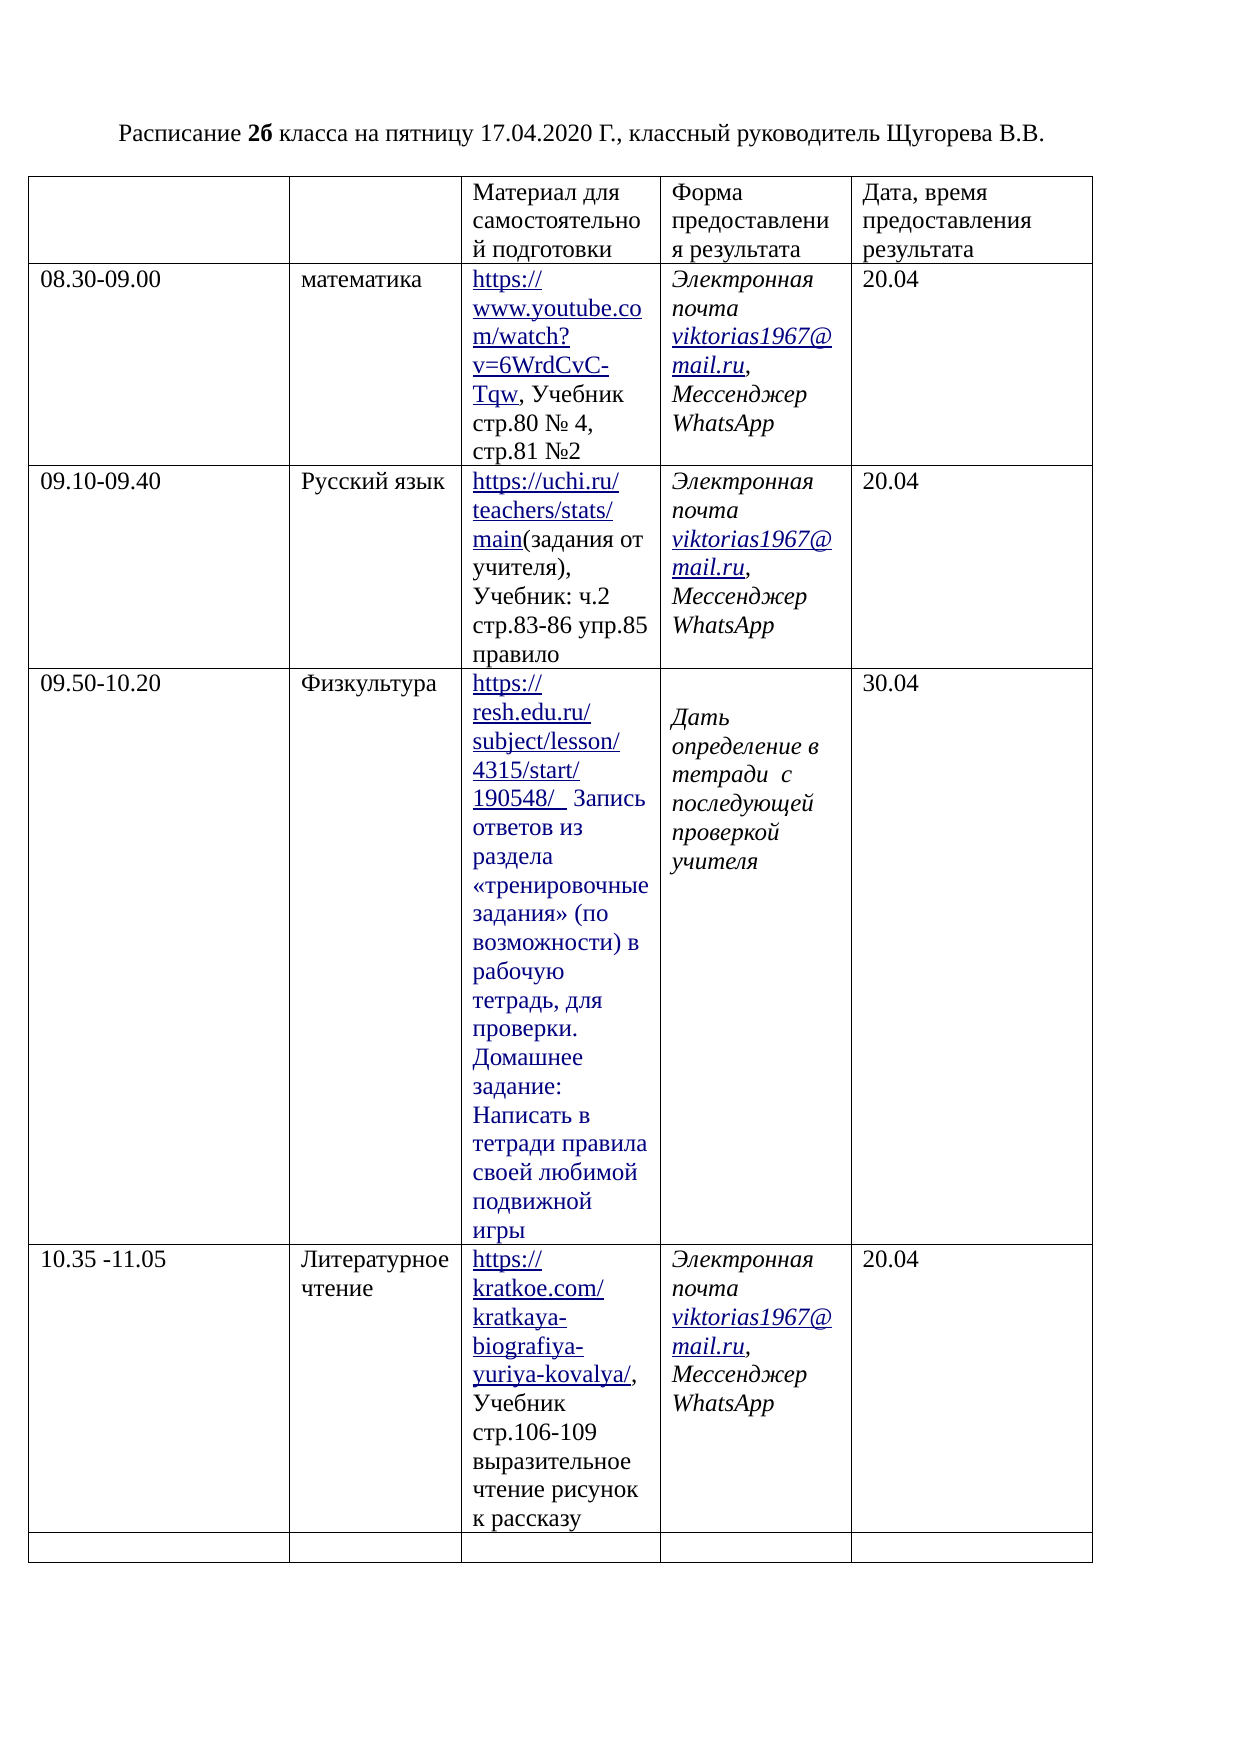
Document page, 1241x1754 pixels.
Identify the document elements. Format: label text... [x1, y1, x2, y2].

table_cell https://kratkoe.com/kratkaya-biografiya-yuriya-kovalya/, Учебник стр.106-109 выразительное чтение рисунок к рассказу [462, 1245, 660, 1532]
table_cell 20.04 [852, 1245, 1092, 1532]
table_cell [29, 1533, 289, 1562]
table_cell математика [290, 264, 461, 465]
text Расписание 2б класса на пятницу 17.04.2020 Г., классный руководитель Щугорева В.В. [118, 118, 1181, 147]
table_cell [462, 1533, 660, 1562]
table_cell 09.50-10.20 [29, 669, 289, 1243]
table_cell Литературное чтение [290, 1245, 461, 1532]
table_cell Электронная почта viktorias1967@mail.ru, Мессенджер WhatsApp [661, 264, 851, 465]
table_cell 20.04 [852, 264, 1092, 465]
table_cell https://www.youtube.com/watch?v=6WrdCvC-Tqw, Учебник стр.80 № 4, стр.81 №2 [462, 264, 660, 465]
table_cell 10.35 -11.05 [29, 1245, 289, 1532]
table_cell https://uchi.ru/teachers/stats/main(задания от учителя), Учебник: ч.2 стр.83-86 упр.85 правило [462, 466, 660, 667]
table_cell [290, 1533, 461, 1562]
table_cell 20.04 [852, 466, 1092, 667]
table_cell Электронная почта viktorias1967@mail.ru, Мессенджер WhatsApp [661, 1245, 851, 1532]
table_cell Русский язык [290, 466, 461, 667]
table_header Материал для самостоятельной подготовки [462, 177, 660, 263]
table_cell Физкультура [290, 669, 461, 1243]
table_cell [661, 1533, 851, 1562]
table_header [29, 177, 289, 263]
table_cell [852, 1533, 1092, 1562]
table_cell Дать определение в тетради с последующей проверкой учителя [661, 669, 851, 1243]
table_cell https://resh.edu.ru/subject/lesson/4315/start/190548/ Запись ответов из раздела «тренировочные задания» (по возможности) в рабочую тетрадь, для проверки. Домашнее задание: Написать в тетради правила своей любимой подвижной игры [462, 669, 660, 1243]
table_cell Электронная почта viktorias1967@mail.ru, Мессенджер WhatsApp [661, 466, 851, 667]
table_header Форма предоставления результата [661, 177, 851, 263]
table_cell 09.10-09.40 [29, 466, 289, 667]
table_header [290, 177, 461, 263]
table_cell 08.30-09.00 [29, 264, 289, 465]
table_cell 30.04 [852, 669, 1092, 1243]
table_header Дата, время предоставления результата [852, 177, 1092, 263]
